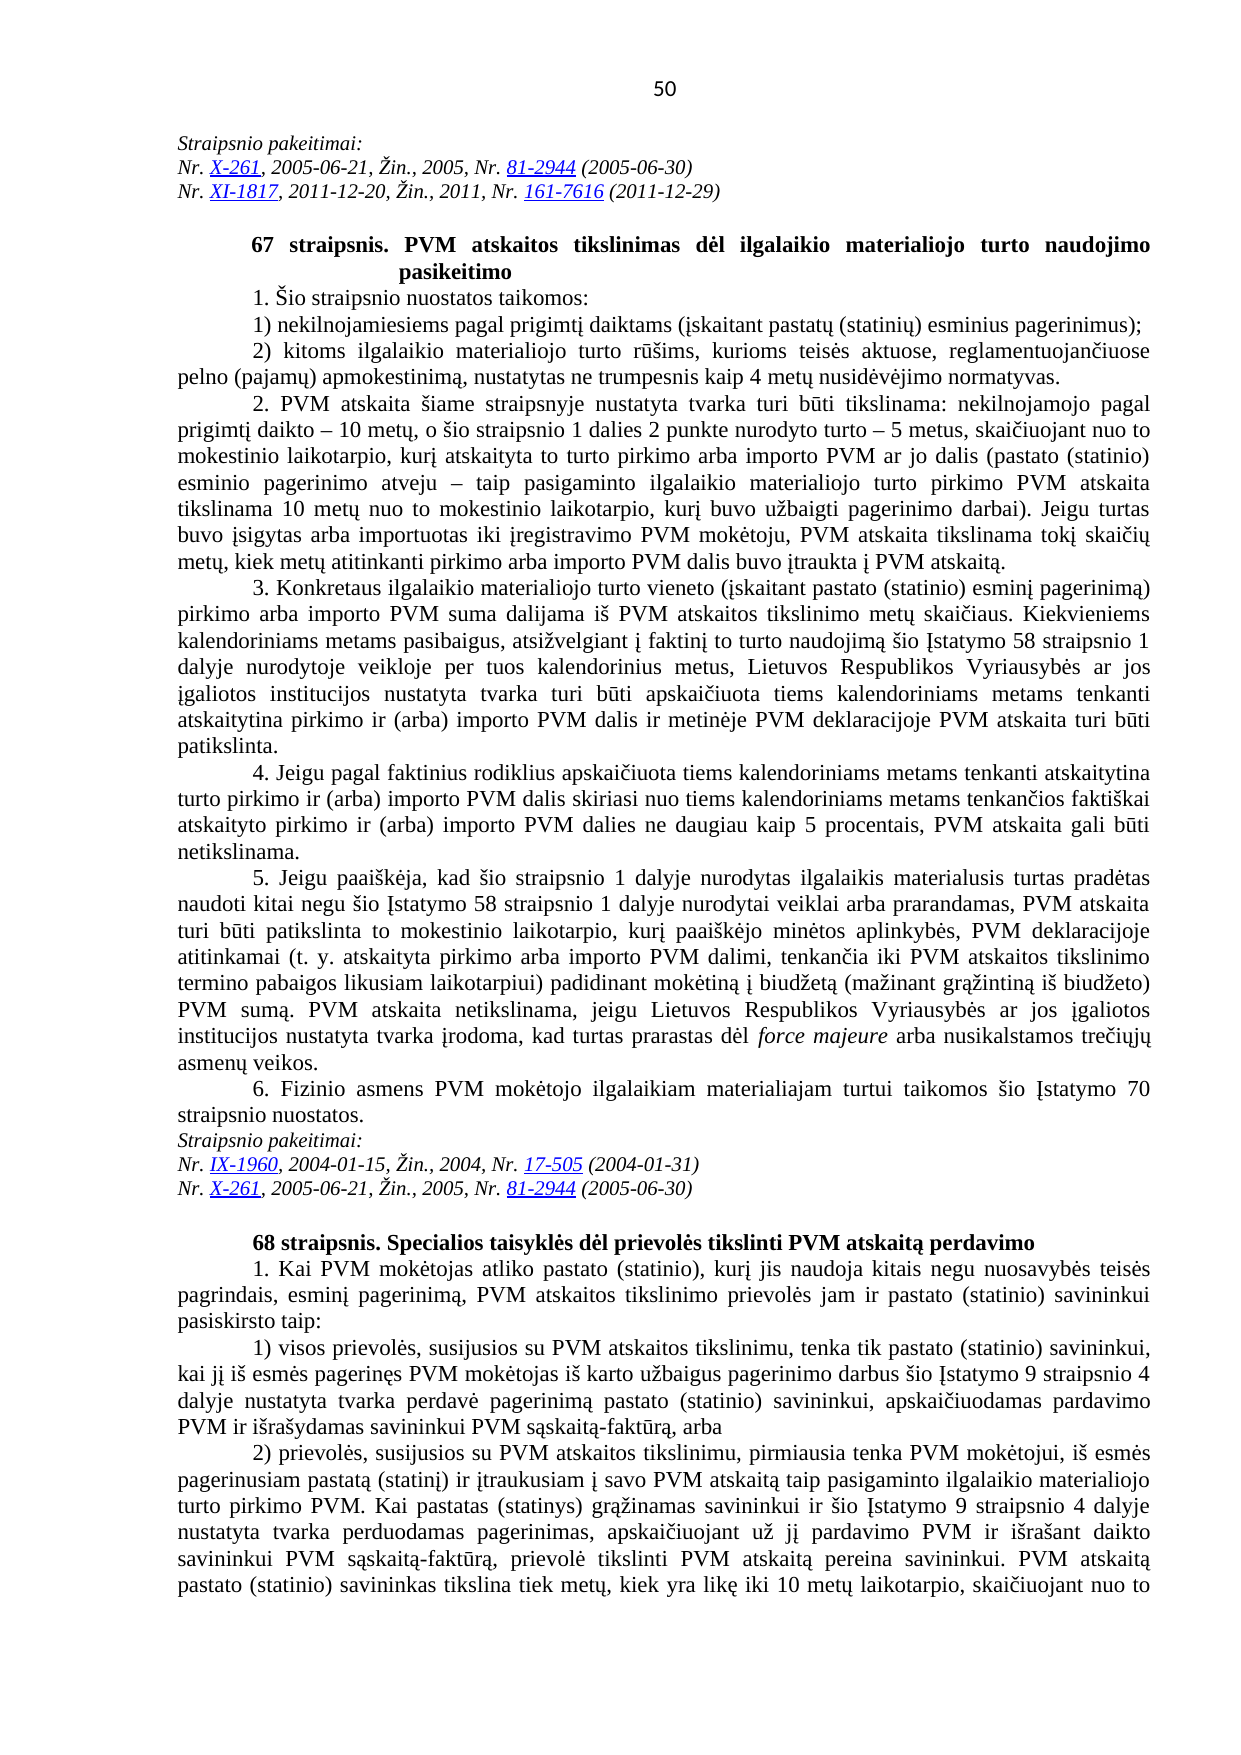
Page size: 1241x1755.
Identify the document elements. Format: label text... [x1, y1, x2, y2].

text Nr. X-261, 2005-06-21, Žin., 2005, Nr. 81-2944 (2005-06-30) [177, 1176, 1152, 1200]
text Straipsnio pakeitimai: [177, 131, 1152, 155]
text 1) visos prievolės, susijusios su PVM atskaitos tikslinimu, tenka tik pastato (statinio) savininkui, kai jį iš esmės pagerinęs PVM mokėtojas iš karto užbaigus pagerinimo darbus šio Įstatymo 9 straipsnio 4 dalyje nustatyta tvarka perdavė pagerinimą pastato (statinio) savininkui, apskaičiuodamas pardavimo PVM ir išrašydamas savininkui PVM sąskaitą-faktūrą, arba [177, 1334, 1152, 1439]
text 2. PVM atskaita šiame straipsnyje nustatyta tvarka turi būti tikslinama: nekilnojamojo pagal prigimtį daikto – 10 metų, o šio straipsnio 1 dalies 2 punkte nurodyto turto – 5 metus, skaičiuojant nuo to mokestinio laikotarpio, kurį atskaityta to turto pirkimo arba importo PVM ar jo dalis (pastato (statinio) esminio pagerinimo atveju – taip pasigaminto ilgalaikio materialiojo turto pirkimo PVM atskaita tikslinama 10 metų nuo to mokestinio laikotarpio, kurį buvo užbaigti pagerinimo darbai). Jeigu turtas buvo įsigytas arba importuotas iki įregistravimo PVM mokėtoju, PVM atskaita tikslinama tokį skaičių metų, kiek metų atitinkanti pirkimo arba importo PVM dalis buvo įtraukta į PVM atskaitą. [177, 390, 1152, 574]
text 68 straipsnis. Specialios taisyklės dėl prievolės tikslinti PVM atskaitą perdavimo [252, 1228, 1152, 1255]
text 2) kitoms ilgalaikio materialiojo turto rūšims, kurioms teisės aktuose, reglamentuojančiuose pelno (pajamų) apmokestinimą, nustatytas ne trumpesnis kaip 4 metų nusidėvėjimo normatyvas. [177, 337, 1152, 390]
text Straipsnio pakeitimai: [177, 1128, 1152, 1152]
text 67 straipsnis. PVM atskaitos tikslinimas dėl ilgalaikio materialiojo turto naudojimo pasikeitimo [251, 232, 1152, 284]
text 6. Fizinio asmens PVM mokėtojo ilgalaikiam materialiajam turtui taikomos šio Įstatymo 70 straipsnio nuostatos. [177, 1075, 1152, 1128]
text Nr. XI-1817, 2011-12-20, Žin., 2011, Nr. 161-7616 (2011-12-29) [177, 179, 1152, 203]
text 1. Kai PVM mokėtojas atliko pastato (statinio), kurį jis naudoja kitais negu nuosavybės teisės pagrindais, esminį pagerinimą, PVM atskaitos tikslinimo prievolės jam ir pastato (statinio) savininkui pasiskirsto taip: [177, 1255, 1152, 1334]
text 2) prievolės, susijusios su PVM atskaitos tikslinimu, pirmiausia tenka PVM mokėtojui, iš esmės pagerinusiam pastatą (statinį) ir įtraukusiam į savo PVM atskaitą taip pasigaminto ilgalaikio materialiojo turto pirkimo PVM. Kai pastatas (statinys) grąžinamas savininkui ir šio Įstatymo 9 straipsnio 4 dalyje nustatyta tvarka perduodamas pagerinimas, apskaičiuojant už jį pardavimo PVM ir išrašant daikto savininkui PVM sąskaitą-faktūrą, prievolė tikslinti PVM atskaitą pereina savininkui. PVM atskaitą pastato (statinio) savininkas tikslina tiek metų, kiek yra likę iki 10 metų laikotarpio, skaičiuojant nuo to [177, 1439, 1152, 1597]
text Nr. X-261, 2005-06-21, Žin., 2005, Nr. 81-2944 (2005-06-30) [177, 155, 1152, 179]
text 4. Jeigu pagal faktinius rodiklius apskaičiuota tiems kalendoriniams metams tenkanti atskaitytina turto pirkimo ir (arba) importo PVM dalis skiriasi nuo tiems kalendoriniams metams tenkančios faktiškai atskaityto pirkimo ir (arba) importo PVM dalies ne daugiau kaip 5 procentais, PVM atskaita gali būti netikslinama. [177, 759, 1152, 864]
text 1) nekilnojamiesiems pagal prigimtį daiktams (įskaitant pastatų (statinių) esminius pagerinimus); [177, 311, 1152, 337]
text Nr. IX-1960, 2004-01-15, Žin., 2004, Nr. 17-505 (2004-01-31) [177, 1152, 1152, 1176]
text 3. Konkretaus ilgalaikio materialiojo turto vieneto (įskaitant pastato (statinio) esminį pagerinimą) pirkimo arba importo PVM suma dalijama iš PVM atskaitos tikslinimo metų skaičiaus. Kiekvieniems kalendoriniams metams pasibaigus, atsižvelgiant į faktinį to turto naudojimą šio Įstatymo 58 straipsnio 1 dalyje nurodytoje veikloje per tuos kalendorinius metus, Lietuvos Respublikos Vyriausybės ar jos įgaliotos institucijos nustatyta tvarka turi būti apskaičiuota tiems kalendoriniams metams tenkanti atskaitytina pirkimo ir (arba) importo PVM dalis ir metinėje PVM deklaracijoje PVM atskaita turi būti patikslinta. [177, 574, 1152, 759]
text 1. Šio straipsnio nuostatos taikomos: [177, 284, 1152, 311]
text 5. Jeigu paaiškėja, kad šio straipsnio 1 dalyje nurodytas ilgalaikis materialusis turtas pradėtas naudoti kitai negu šio Įstatymo 58 straipsnio 1 dalyje nurodytai veiklai arba prarandamas, PVM atskaita turi būti patikslinta to mokestinio laikotarpio, kurį paaiškėjo minėtos aplinkybės, PVM deklaracijoje atitinkamai (t. y. atskaityta pirkimo arba importo PVM dalimi, tenkančia iki PVM atskaitos tikslinimo termino pabaigos likusiam laikotarpiui) padidinant mokėtiną į biudžetą (mažinant grąžintiną iš biudžeto) PVM sumą. PVM atskaita netikslinama, jeigu Lietuvos Respublikos Vyriausybės ar jos įgaliotos institucijos nustatyta tvarka įrodoma, kad turtas prarastas dėl force majeure arba nusikalstamos trečiųjų asmenų veikos. [177, 864, 1152, 1075]
